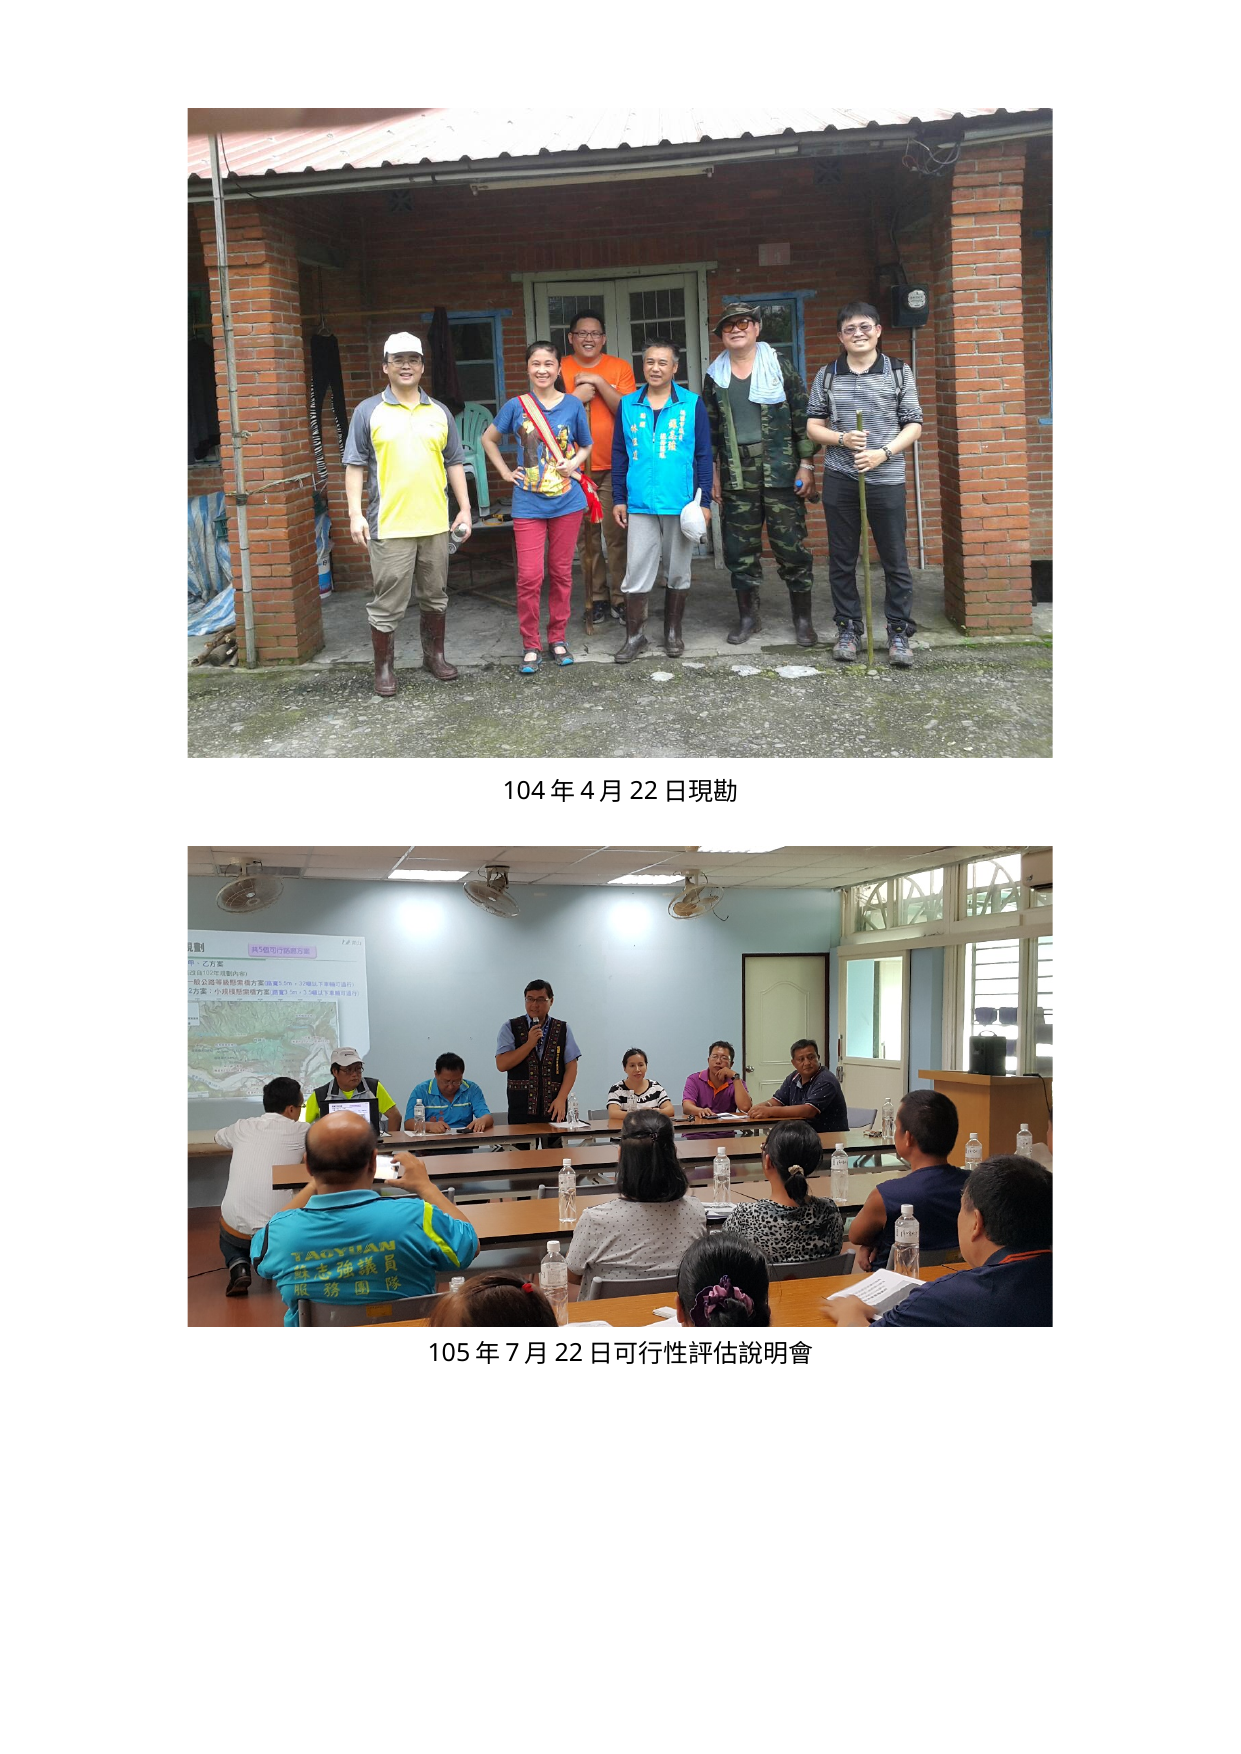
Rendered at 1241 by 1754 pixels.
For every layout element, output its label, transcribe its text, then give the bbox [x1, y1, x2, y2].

text 105年7月22日可行性評估說明會 [118, 1327, 1122, 1364]
picture [187, 846, 1053, 1327]
text [118, 89, 1122, 764]
picture [187, 108, 1053, 758]
text 104年4月22日現勘 [118, 764, 1122, 802]
